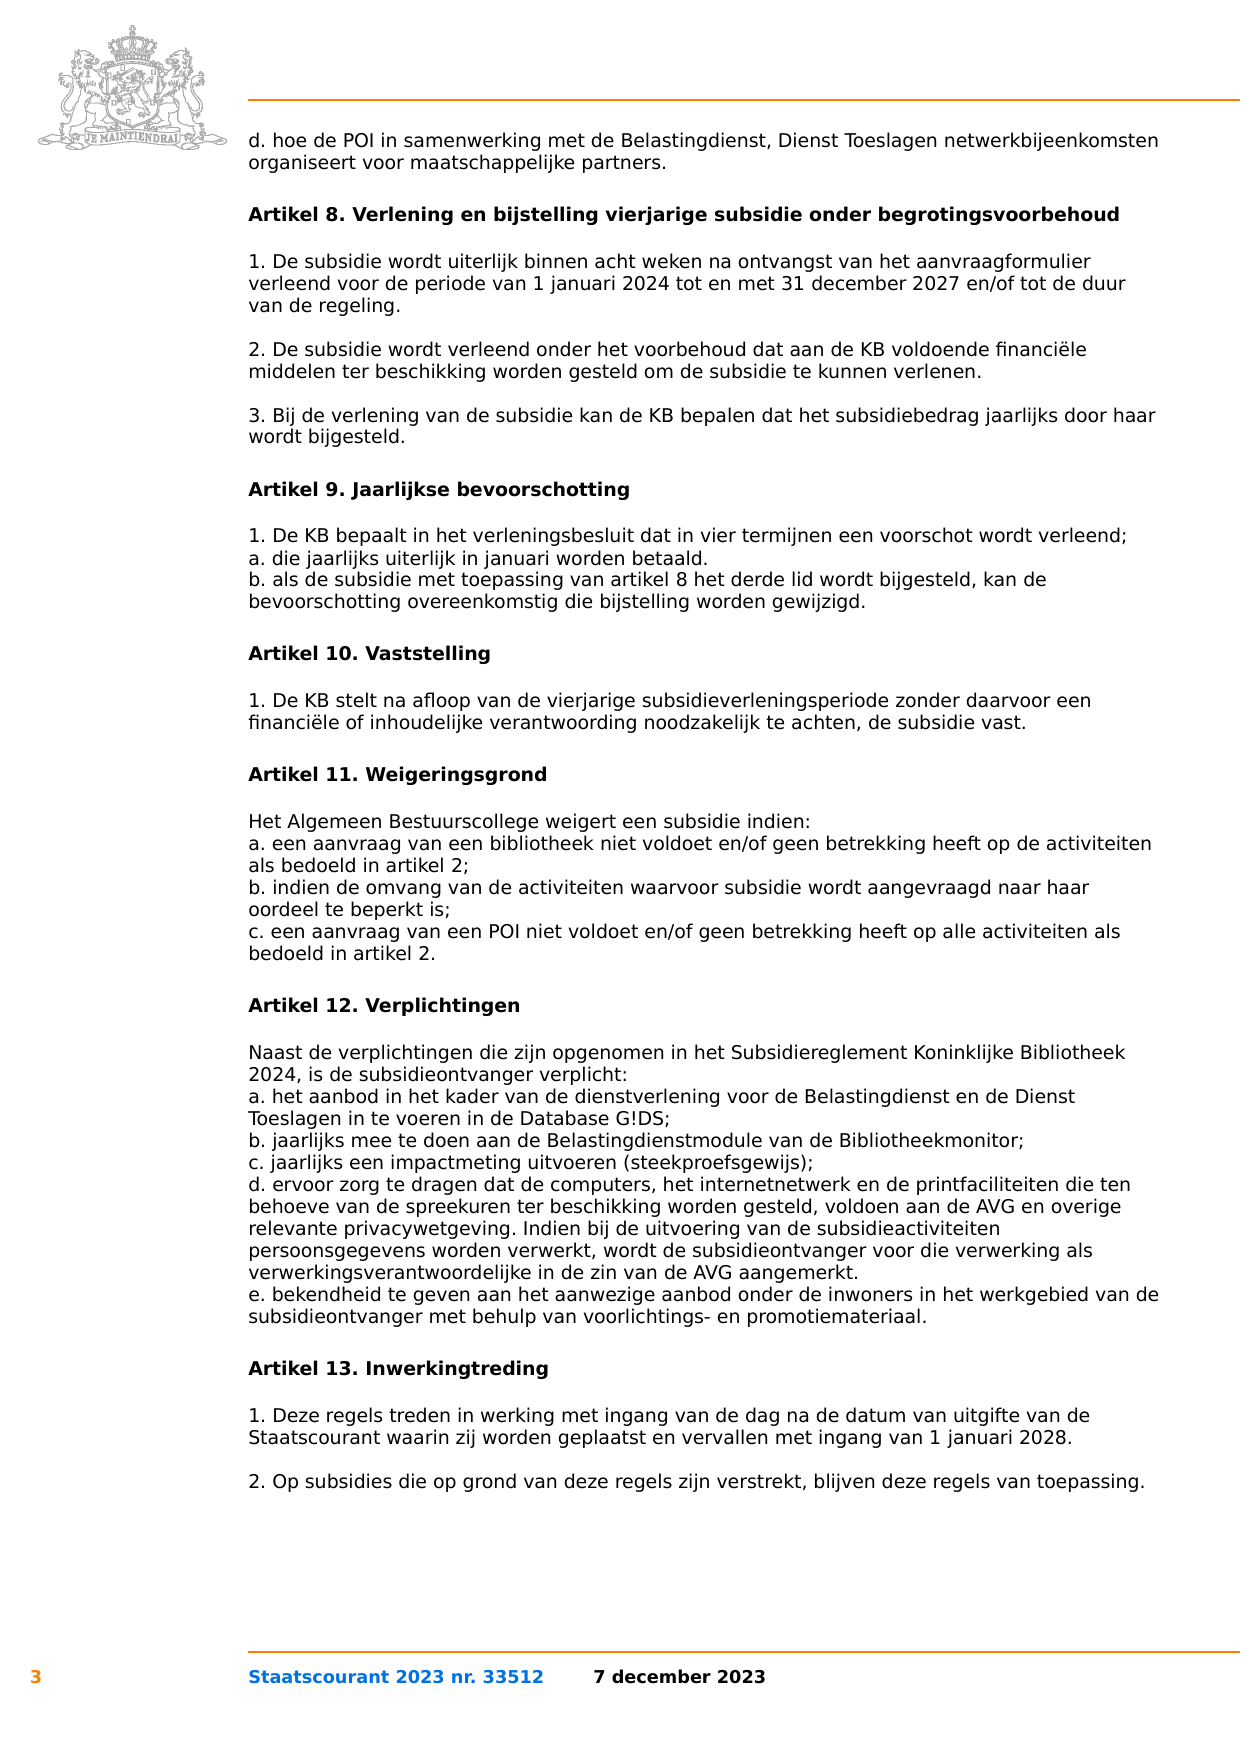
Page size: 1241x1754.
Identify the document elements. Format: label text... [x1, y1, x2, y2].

text a. het aanbod in het kader van de dienstverlening voor de Belastingdienst en de Dienst Toeslagen in te voeren in de Database G!DS; [248, 1086, 1163, 1130]
text Naast de verplichtingen die zijn opgenomen in het Subsidiereglement Koninklijke Bibliotheek 2024, is de subsidieontvanger verplicht: [248, 1042, 1163, 1086]
subtitle Artikel 8. Verlening en bijstelling vierjarige subsidie onder begrotingsvoorbehoud [248, 204, 1163, 226]
subtitle Artikel 12. Verplichtingen [248, 995, 1163, 1017]
text c. een aanvraag van een POI niet voldoet en/of geen betrekking heeft op alle activiteiten als bedoeld in artikel 2. [248, 921, 1163, 965]
text c. jaarlijks een impactmeting uitvoeren (steekproefsgewijs); [248, 1152, 1163, 1174]
text b. indien de omvang van de activiteiten waarvoor subsidie wordt aangevraagd naar haar oordeel te beperkt is; [248, 877, 1163, 921]
text a. die jaarlijks uiterlijk in januari worden betaald. [248, 547, 1163, 569]
subtitle Artikel 10. Vaststelling [248, 643, 1163, 665]
text 1. De KB stelt na afloop van de vierjarige subsidieverleningsperiode zonder daarvoor een financiële of inhoudelijke verantwoording noodzakelijk te achten, de subsidie vast. [248, 690, 1163, 734]
text 1. Deze regels treden in werking met ingang van de dag na de datum van uitgifte van de Staatscourant waarin zij worden geplaatst en vervallen met ingang van 1 januari 2028. [248, 1405, 1163, 1449]
picture [38, 25, 227, 150]
subtitle Artikel 9. Jaarlijkse bevoorschotting [248, 478, 1163, 500]
subtitle Artikel 13. Inwerkingtreding [248, 1358, 1163, 1380]
text b. jaarlijks mee te doen aan de Belastingdienstmodule van de Bibliotheekmonitor; [248, 1130, 1163, 1152]
text 1. De KB bepaalt in het verleningsbesluit dat in vier termijnen een voorschot wordt verleend; [248, 525, 1163, 547]
text 3. Bij de verlening van de subsidie kan de KB bepalen dat het subsidiebedrag jaarlijks door haar wordt bijgesteld. [248, 404, 1163, 448]
text a. een aanvraag van een bibliotheek niet voldoet en/of geen betrekking heeft op de activiteiten als bedoeld in artikel 2; [248, 833, 1163, 877]
text 2. De subsidie wordt verleend onder het voorbehoud dat aan de KB voldoende financiële middelen ter beschikking worden gesteld om de subsidie te kunnen verlenen. [248, 339, 1163, 383]
text d. ervoor zorg te dragen dat de computers, het internetnetwerk en de printfaciliteiten die ten behoeve van de spreekuren ter beschikking worden gesteld, voldoen aan de AVG en overige relevante privacywetgeving. Indien bij de uitvoering van de subsidieactiviteiten persoonsgegevens worden verwerkt, wordt de subsidieontvanger voor die verwerking als verwerkingsverantwoordelijke in de zin van de AVG aangemerkt. [248, 1174, 1163, 1284]
text Het Algemeen Bestuurscollege weigert een subsidie indien: [248, 811, 1163, 833]
text b. als de subsidie met toepassing van artikel 8 het derde lid wordt bijgesteld, kan de bevoorschotting overeenkomstig die bijstelling worden gewijzigd. [248, 569, 1163, 613]
text e. bekendheid te geven aan het aanwezige aanbod onder de inwoners in het werkgebied van de subsidieontvanger met behulp van voorlichtings- en promotiemateriaal. [248, 1284, 1163, 1328]
text d. hoe de POI in samenwerking met de Belastingdienst, Dienst Toeslagen netwerkbijeenkomsten organiseert voor maatschappelijke partners. [248, 130, 1163, 174]
text 1. De subsidie wordt uiterlijk binnen acht weken na ontvangst van het aanvraagformulier verleend voor de periode van 1 januari 2024 tot en met 31 december 2027 en/of tot de duur van de regeling. [248, 251, 1163, 317]
subtitle Artikel 11. Weigeringsgrond [248, 764, 1163, 786]
text 2. Op subsidies die op grond van deze regels zijn verstrekt, blijven deze regels van toepassing. [248, 1471, 1163, 1493]
